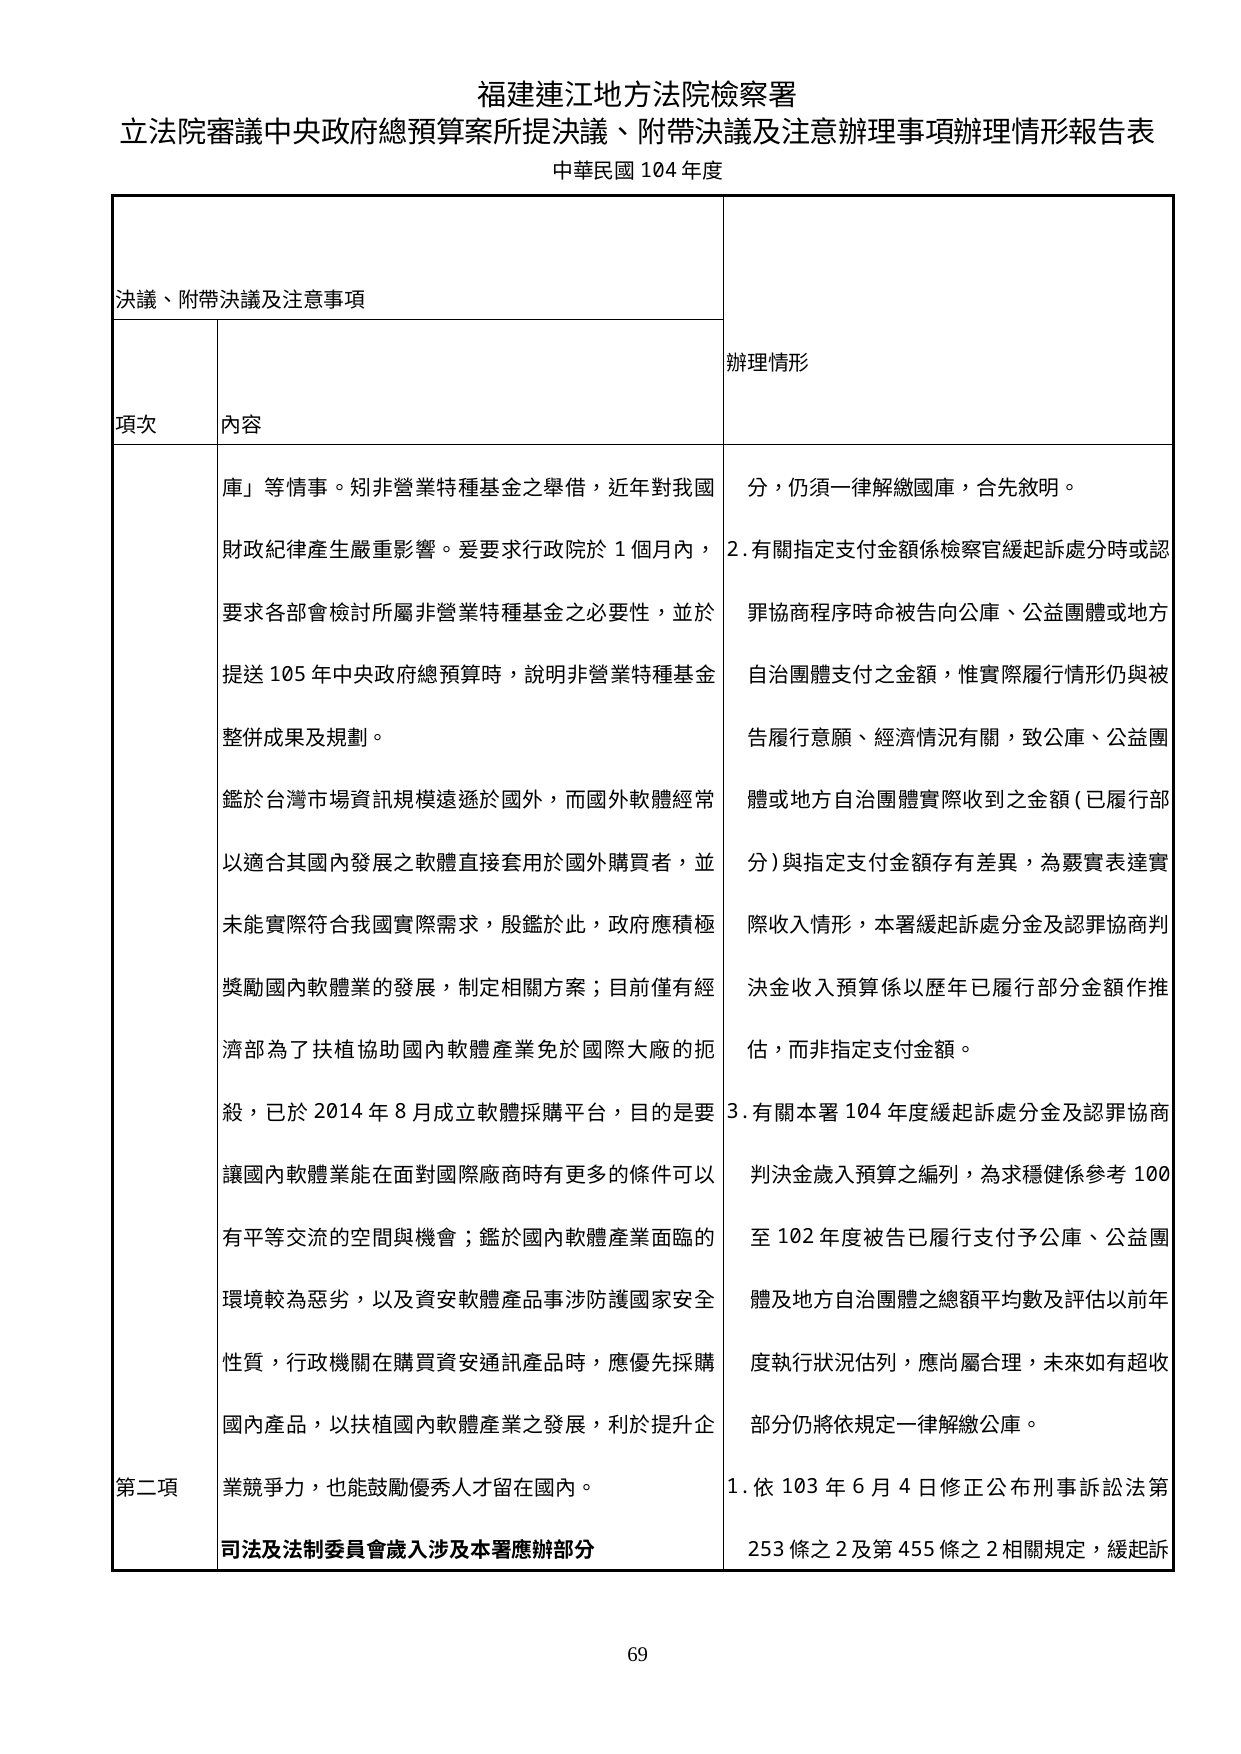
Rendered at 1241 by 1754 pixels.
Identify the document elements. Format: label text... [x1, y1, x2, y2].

table_cell 104年度中央政府總預算案針對各機關及所屬統刪項目如下： 1.油料：統刪30%；另隨同減列交通部辦理離島載客船舶油價補貼0.07億元、公路總局辦理公共運輸油價補貼1.05億元。 2.大陸地區旅費：統刪10%。 3.委辦費：除人事行政總處、公務人力發展中心、中央選舉委員會及所屬、公務人員保障暨培訓委員會、警政署及所屬、外交部主管、教育部主管、法務部主管、勞工保險局、職業安全衛生署危險性機械及設備檢查與管理、動植物防疫檢疫局及所屬屠宰衛生檢查、畜禽藥物殘留檢測及檢疫偵測犬業務、衛生福利部落實長照十年計畫、推動長照服務體系及長照服務網業務相關預算、健全緊急醫療照護網絡、健全醫療衛生體系、醫事人力培育與訓練、推動身心障礙醫療復建網絡、社會救助業務、保護服務業務、規劃建立社會工作專業、推動性別暴力防治相關預算、食品藥物管理署科技發展工作及食品藥物管理業務相關預算、社會及家庭署辦理推展身心障礙者福利服務相關預算、文化部主管不刪；智慧財產局、工業局工業技術升級輔導計畫、標準檢驗局及所屬辦理國家度量衡標準實驗室整體運作與發展及民生化學計量標準計畫統刪1%外，其餘統刪10%，其中大陸委員會、考試院、營建署及所屬、消防署及所屬、入出國及移民署、建築研究所、國防部所屬、財政部、國庫署、交通部、中央氣象局、觀光局及所屬、運輸研究所、農業委員會、茶業改良場、疾病管制署、中央健康保險署、社會及家庭署、新竹科學工業園區管理局及所屬、中部科學工業園區管理局及所屬、保險局改以其他項目刪減替代，科目自行調整。 4.一般事務費：除中央研究院、人事行政總處及所屬、國立故宮博物院、中央選舉委員會及所屬、立法院主管、公務人員保障暨培訓委員會、國家文官學院及所屬、監察院、警政署及所屬、外交部主管、體育署、法務部主管、智慧財產局、工業局工業技術升級輔導計畫、勞工保險局、衛生福利部落實長照十年計畫、推動長照服務體系及長照服務網業務相關預算、健全緊急醫療照護網絡、健全醫療衛生體系、醫事人力培育與訓練、推動身心障礙醫療復建網絡、社會救助業務、保護服務業務、規劃建立社會工作專業、推動性別暴力防治相關預算、食品藥物管理署科技發展工作及食品藥物管理業務相關預算、中央健康保險署、社會及家庭署辦理推展身心障礙者福利服務相關預算、國軍退除役官兵輔導委員會聘用照顧服務員及護理人員相關預算不刪外，其餘統刪5%，其中總統府、國家發展委員會、國家通訊傳播委員會、公務人員退休撫卹基金監理委員會、營建署及所屬、消防署及所屬、空中勤務總隊、國防部所屬、賦稅署、臺北國稅局、高雄國稅局、北區國稅局及所屬、中區國稅局及所屬、南區國稅局及所屬、關務署及所屬、財政資訊中心、教育部、國家圖書館、國立公共資訊圖書館、國立教育廣播電臺、國立海洋科技博物館、中小企業處、交通部、民用航空局、中央氣象局、觀光局及所屬、運輸研究所、原子能委員會、放射性物料管理局、核能研究所、水土保持局、農業試驗所、林業試驗所、種苗改良繁殖場、桃園區農業改良場、花蓮區農業改良場、衛生福利部、社會及家庭署、環境檢驗所、環境保護人員訓練所、海岸巡防署主管、新竹科學工業園區管理局及所屬、證券期貨局改以其他項目刪減替代，科目自行調整。 5.軍事裝備設施、房屋建築、車輛及辦公器具、設施及機械設備養護費：除人事行政總處及所屬、國立故宮博物院、中央選舉委員會及所屬、立法院主管、公務人員保障暨培訓委員會、國家文官學院及所屬、監察院、警政署及所屬、中央警察大學設施及機械設備養護費、外交部駐外機構業務計畫、體育署、法務部主管、衛生福利部落實長照十年計畫、推動長照服務體系及長照服務網業務相關預算、保護服務業務相關預算、食品藥物管理署科技發展工作及食品藥物管理業務相關預算、海洋巡防總局艦艇歲修及機械儀器養護費不刪外，其餘統刪5%，其中國家安全會議、國史館臺灣文獻館、中央研究院、行政院、主計總處、國家發展委員會、考試院、公務人員退休撫卹基金監理委員會、內政部、營建署及所屬、消防署及所屬、入出國及移民署、國防部所屬、財政部、國庫署、賦稅署、臺北國稅局、高雄國稅局、北區國稅局及所屬、中區國稅局及所屬、南區國稅局及所屬、關務署及所屬、財政資訊中心、國家圖書館、國立公共資訊圖書館、國立教育廣播電臺、國立海洋科技博物館、交通部、民用航空局、中央氣象局、觀光局及所屬、運輸研究所、公路總局及所屬、原子能委員會、放射性物料管理局、農業委員會、水土保持局、林業試驗所、特有生物研究保育中心、漁業署及所屬、衛生福利部、疾病管制署、中央健康保險署、環境保護署、環境檢驗所、環境保護人員訓練所、海岸巡防署主管、新竹科學工業園區管理局及所屬改以其他項目刪減替代，科目自行調整。 6.國內旅費：除中央研究院、人事行政總處及所屬、國立故宮博物院、中央選舉委員會及所屬、公務人員保障暨培訓委員會、國家文官學院及所屬、監察院主管、警政署及所屬、體育署、法務部主管、工業局工業技術升級輔導計畫、衛生福利部落實長照十年計畫、推動長照服務體系及長照服務網業務相關預算、健全緊急醫療照護網絡、健全醫療衛生體系、醫事人力培育與訓練、推動身心障礙醫療復建網絡、社會救助業務、保護服務業務、規劃建立社會工作專業相關預算、食品藥物管理署科技發展工作及食品藥物管理業務相關預算、社會及家庭署辦理推展身心障礙者福利服務相關預算不刪外，其餘統刪5%，其中國史館臺灣文獻館、主計總處、國家發展委員會、考試院、內政部、營建署及所屬、消防署及所屬、役政署、入出國及移民署、空中勤務總隊、國防部所屬、賦稅署、臺北國稅局、高雄國稅局、北區國稅局及所屬、中區國稅局及所屬、南區國稅局及所屬、關務署及所屬、財政資訊中心、國家圖書館、國立公共資訊圖書館、國立教育廣播電臺、國立海洋科技博物館、交通部、中央氣象局、觀光局及所屬、運輸研究所、公路總局及所屬、原子能委員會、放射性物料管理局、農業委員會、水土保持局、衛生福利部、疾病管制署、社會及家庭署、環境保護署、環境檢驗所、環境保護人員訓練所、新竹科學工業園區管理局及所屬、檢查局、臺灣省政府改以其他項目刪減替代，科目自行調整。 7.國外旅費：除中央研究院、人事行政總處及所屬、國立故宮博物院、中央選舉委員會及所屬、立法院主管委員國會交流事務費、公務人員保障暨培訓委員會、國家文官學院及所屬、監察院、警政署及所屬、中央警察大學、外交部主管、體育署、法務部主管、衛生福利部落實長照十年計畫、推動長照服務體系及長照服務網業務相關預算、推動身心障礙醫療復建網絡、保護服務業務相關預算、食品藥物管理署科技發展工作及食品藥物管理業務相關預算、社會及家庭署辦理推展身心障礙者福利服務相關預算、文化部主管不刪外，其餘統刪5%，其中行政院、主計總處、國家發展委員會、檔案管理局、飛航安全調查委員會、客家委員會及所屬、考試院、銓敘部、公務人員退休撫卹基金監理委員會、公務人員退休撫卹基金管理委員會、審計部、內政部、營建署及所屬、消防署及所屬、役政署、入出國及移民署、建築研究所、空中勤務總隊、國防部所屬、財政部、國庫署、賦稅署、臺北國稅局、高雄國稅局、北區國稅局及所屬、中區國稅局及所屬、南區國稅局及所屬、財政資訊中心、教育部、國民及學前教育署、青年發展署、國家圖書館、國立公共資訊圖書館、國立教育廣播電臺、國家教育研究院、國立海洋科技博物館、工業局、標準檢驗局及所屬、智慧財產局、水利署及所屬、中央地質調查所、交通部、民用航空局、中央氣象局、觀光局及所屬、運輸研究所、公路總局及所屬、勞工保險局、勞動力發展署及所屬、職業安全衛生署、勞動及職業安全衛生研究所、僑務委員會、原子能委員會、輻射偵測中心、放射性物料管理局、核能研究所、農業委員會、林務局、水土保持局、農業試驗所、林業試驗所、水產試驗所、畜產試驗所、家畜衛生試驗所、特有生物研究保育中心、種苗改良繁殖場、高雄區農業改良場、漁業署及所屬、動植物防疫檢疫局及所屬、農糧署及所屬、衛生福利部、疾病管制署、中央健康保險署、社會及家庭署、環境檢驗所、環境保護人員訓練所、新竹科學工業園區管理局及所屬、中部科學工業園區管理局及所屬、南部科學工業園區管理局及所屬、檢查局、臺灣省政府、臺灣省諮議會、福建省政府改以其他項目刪減替代，科目自行調整。 8.出國教育訓練費：除中央研究院、人事行政總處及所屬、中央選舉委員會及所屬、公務人員保障暨培訓委員會、國家文官學院及所屬、警政署及所屬、外交部駐外機構業務計畫、法務部主管、食品藥物管理署科技發展工作及食品藥物管理業務相關預算、文化部主管不刪外，其餘統刪5%，其中主計總處、國家發展委員會、公平交易委員會、飛航安全調查委員會、消防署及所屬、空中勤務總隊、國防部所屬、財政部、關務署及所屬、交通部、中央氣象局、原子能委員會、核能研究所、農業委員會、農業試驗所、水產試驗所、畜產試驗所、家畜衛生試驗所、特有生物研究保育中心、種苗改良繁殖場、臺中區農業改良場、臺南區農業改良場、高雄區農業改良場、花蓮區農業改良場、衛生福利部、疾病管制署、環境保護署、檢查局改以其他項目刪減替代，科目自行調整。 9.設備及投資：除資產作價投資、中央研究院、人事行政總處及所屬、中央選舉委員會及所屬、立法院主管、公務人員保障暨培訓委員會基本行政維持、國家文官學院及所屬、監察院、審計部、警政署及所屬、中央警察大學房屋建築及設備費、外交部駐外機構業務計畫、購置駐外機構館舍計畫與汰換駐外機構公務車預算、法務部主管、勞工保險局、動植物防疫檢疫局高雄分局檢疫行政大樓興建工程、衛生福利部健全緊急醫療照護網絡、健全醫療衛生體系、醫事人力培育與訓練、社會救助業務、保護服務業務相關預算、食品藥物管理署科技發展工作及食品藥物管理業務相關預算、中央健康保險署、社會及家庭署辦理推展身心障礙者福利服務相關預算、海岸巡防署臺北港海巡基地、海洋巡防總局艦艇大修經費及強化海巡編裝發展方案不刪；科技部增撥國家科學技術發展基金統刪1%；文化部主管統刪3%；國立故宮博物院故宮南部院區籌建計畫統刪4%；教育部主管統刪7%外，其餘統刪8%，其中司法院、最高法院、最高行政法院、臺北高等行政法院、臺中高等行政法院、高雄高等行政法院、公務員懲戒委員會、法官學院、智慧財產法院、臺灣高等法院、臺灣高等法院臺中分院、臺灣高等法院臺南分院、臺灣高等法院高雄分院、臺灣高等法院花蓮分院、臺灣臺北地方法院、臺灣士林地方法院、臺灣新北地方法院、臺灣桃園地方法院、臺灣新竹地方法院、臺灣苗栗地方法院、臺灣臺中地方法院、臺灣南投地方法院、臺灣雲林地方法院、臺灣嘉義地方法院、臺灣高雄地方法院、臺灣屏東地方法院、臺灣臺東地方法院、臺灣花蓮地方法院、臺灣宜蘭地方法院、臺灣基隆地方法院、臺灣澎湖地方法院、臺灣高雄少年及家事法院、福建高等法院金門分院、福建金門地方法院、福建連江地方法院、考試院、公務人員退休撫卹基金監理委員會、內政部、役政署、國防部、財政部、賦稅署、臺北國稅局、高雄國稅局、北區國稅局及所屬、中區國稅局及所屬、南區國稅局及所屬、國有財產署及所屬、教育部、國民及學前教育署、國家圖書館、國立公共資訊圖書館、國立教育廣播電臺、國立海洋科技博物館、中央氣象局、觀光局及所屬、運輸研究所、公路總局及所屬、蒙藏委員會、農業委員會、家畜衛生試驗所、環境保護署、環境保護人員訓練所、海洋巡防總局、海岸巡防總局及所屬、金融監督管理委員會、銀行局、證券期貨局改以其他項目刪減替代，科目自行調整。 10.對國內團體之捐助與政府機關間之補助：除法律義務支出、中央研究院、警政署及所屬、外交部、教育部主管、法務部主管、勞工保險局、漁業署捐助各級漁會辦理臺灣地區各漁業通訊電臺營運輔導、衛生福利部捐助財團法人國家衛生研究院發展計畫、落實長照十年計畫、推動長照服務體系及長照服務網業務相關預算、社會救助業務、保護服務業務、健全緊急醫療照護網絡、健全醫療衛生體系、醫事人力培育與訓練、食品藥物管理署科技發展工作及食品藥物管理業務相關預算、中央健康保險署、社會及家庭署辦理長期照顧十年計畫及建置長期照顧服務體系暨推展身心障礙者福利服務相關預算、文化部主管、科技部對國家災害防救科技中心、財團法人國家實驗研究院與國家同步輻射研究中心之捐助不刪；經濟部科技預算、智慧財產局、工業局工業技術升級輔導計畫統刪1%外，其餘統刪5%，其中客家委員會及所屬、內政部、營建署及所屬、國防部所屬、交通部、觀光局及所屬、公路總局及所屬、核能研究所、桃園區農業改良場、動植物防疫檢疫局及所屬、環境保護署、新竹科學工業園區管理局及所屬改以其他項目刪減替代，科目自行調整。 11.對地方政府之補助：除法律義務支出、一般性補助款、教育部主管、法務部主管、衛生福利部落實長照十年計畫、推動長照服務體系及長照服務網業務相關預算、社會救助業務、健全緊急醫療照護網絡、食品藥物管理署科技發展工作及食品藥物管理業務相關預算、中央健康保險署、社會及家庭署辦理長期照顧十年計畫及建置長期照顧服務體系暨推展身心障礙者福利服務相關預算、文化部主管不刪外，其餘統刪5%，其中役政署、觀光局及所屬、動植物防疫檢疫局及所屬、衛生福利部改以其他項目刪減替代，科目自行調整。 12.人事費：除退休退職給付、人事行政總處退休公教人員年終慰問金調整準備、國立故宮博物院、中央選舉委員會及所屬、立法院主管（不含委員問政油料補助費）、公務人員保障暨培訓委員會、國家文官學院及所屬、監察院主管、警政署及所屬、外交部主管、體育署、法務部主管不刪；立法院主管委員問政油料補助費統刪30%外，其餘統刪1%，其中中央研究院、主計總處、公務人力發展中心、地方行政研習中心、檔案管理局、飛航安全調查委員會、公共工程委員會、司法院、最高法院、最高行政法院、臺北高等行政法院、臺中高等行政法院、高雄高等行政法院、公務員懲戒委員會、法官學院、智慧財產法院、臺灣高等法院、臺灣高等法院臺中分院、臺灣高等法院臺南分院、臺灣高等法院高雄分院、臺灣高等法院花蓮分院、臺灣臺北地方法院、臺灣士林地方法院、臺灣新北地方法院、臺灣桃園地方法院、臺灣新竹地方法院、臺灣苗栗地方法院、臺灣臺中地方法院、臺灣南投地方法院、臺灣彰化地方法院、臺灣雲林地方法院、臺灣嘉義地方法院、臺灣臺南地方法院、臺灣高雄地方法院、臺灣屏東地方法院、臺灣臺東地方法院、臺灣花蓮地方法院、臺灣宜蘭地方法院、臺灣基隆地方法院、臺灣澎湖地方法院、臺灣高雄少年及家事法院、福建高等法院金門分院、福建金門地方法院、福建連江地方法院、考試院、考選部、消防署及所屬、役政署、入出國及移民署、建築研究所、空中勤務總隊、國防部所屬、國庫署、臺北國稅局、高雄國稅局、北區國稅局及所屬、中區國稅局及所屬、南區國稅局及所屬、國有財產署及所屬、國家圖書館、國立公共資訊圖書館、國立教育廣播電臺、國立海洋科技博物館、水利署及所屬、中央地質調查所、交通部、民用航空局、中央氣象局、觀光局及所屬、運輸研究所、公路總局及所屬、勞動及職業安全衛生研究所、林務局、水土保持局、畜產試驗所、家畜衛生試驗所、茶業改良場、種苗改良繁殖場、桃園區農業改良場、臺南區農業改良場、環境保護署、環境檢驗所、環境保護人員訓練所、海岸巡防署主管、證券期貨局改以其他項目刪減替代，科目自行調整。 13.國庫署「國債付息」減列2 億元。 近來國際原油價格持續重挫，國內汽、柴油價格亦不斷下跌；日前中油再度宣布自2015年1月12日起調降各式汽、柴油價格，其中95無鉛調降為每公升24.6元，較編製104年度中央政府總預算案時按每公升35.1元編列，已有大幅差距；爰予減列104年度中央政府各機關油料費30%；另年度預算執行中，若遇油價大幅波動，則在油料用量之共同標準範圍內，各機關應依以下原則辦理，主計總處並應追蹤控管執行情形： 1.油價下跌時，按實際油價覈實列支，結餘部分並不得移為他用。 2.油價大幅上漲，致所須經費不足時，得以各機關第一預備金支應；若嚴重不敷，得申請動支第二預備金。 針對104年度中央政府總預算中有關「自由經濟示範區」相關預算共計編列75億9,945萬5,000元，包括：國家發展委員會編列1,670萬元、經濟部智慧財產局編列20萬元、行政院農業委員會編列3億8,573萬元、衛生福利部編列1億4,600萬元、經濟特別收入基金1,000萬元、桃園國際機場股份有限公司6,400萬元、臺灣港務股份有限公司34億3,715萬1,000元、航港建設基金35億3,477萬4,000元、農業特別收入基金490萬元。 經查，「自由經濟示範區規劃方案」於102年8月啟動第1階段推動計畫，自貿港區為自由經濟示範區第1階段之核心，惟推動效益卻未如預期，無法彌補我國港埠整體進出口貨物流失量，且入駐港區事業數及進用員工人數未見成長，此外，再以我國自由貿易港區歷年來入駐港區事業家數及進用員工人數觀之，推行自由貿易示範區計畫後，入駐港區事業數及進用員工人數亦未見明顯成長；另示範區104年度關鍵績效指標考核面向不足，且跨機關間衡量標準不一，有欠妥適。 另，有鑑於「自由經濟示範區規劃方案」尚未三讀通過，各部會即逕自編列該預算執行計畫，實有未當。事實上，就政府不斷宣傳國際的案例：韓國仁川自經區言之，現已證明也將面臨推動困難之困境，事實上，由於外國人移住率過低、招商不易、無法吸引國外資金流入，以及對本國企業限制過多等因素，近年來韓國各界對仁川自經區的發展狀況，出現了諸多的批判。而面對中國上海自貿區實施一年來發現，其光環不但嚴重消退，實施成效更是完全不如預期，但台灣卻為了企圖與中國對接，不斷以此推銷台灣自經區的設立優勢，用錯誤的觀念及手段，實難以帶動台灣經濟升級，更無法為台灣悶經濟注入新的成長動力，且因示範區特別條例尚未審議通過。準此，除交通部自由港區等海空港建設、國家發展委員會、經濟部、衛生福利部及行政院農業委員會等既有不涉及落實自由經濟示範區特別條例相關預算得編列執行外，其餘不得編列。 鑑於多數財團法人收入來源主要依賴政府之補助與委辦收入，或以行使公權力特定政策任務為設置目的，且各該薪資待遇均已相當優渥。因此，相關福利經費之支用更應撙節，避免造成外界觀感不佳，或有浪費政府資源之嫌。爰自104年度起，各財團法人除應比照公務人員取消交通補助費外，亦不得再發放高層主管之房屋津貼。 根據審計部102年度中央政府總決算審核報告指出，政府捐助之財團法人總計152個，基金總額高達2,423億8,298萬餘元。然諸多財團法人財源自籌能力不足，高度仰賴政府財源挹注；依決算審核結果，152個財團法人102年度營收來自政府捐補助（不含捐助基金）或委辦之金額高達近470億元，超過年度整體收入之50%。其中有60家政府捐補助及委辦經費占其年度收入比例逾50%，當中有42家超過70%，逾90%者亦不在少數。 事實上，許多財團法人或已達成設置任務，或因時空環境變遷致設立目的已不復存在，或功能重疊，或已不具實質效益……，本院審查102年度中央政府總預算案時決議：「……要求各該主管機關於6個月內針對所捐助財團法人之設置目的、工作計畫、經費運用、財務狀況、營運績效等，以及任務已達成、設立目的已不復存在或已無營運實益等之財團法人，應向立法院提出評估報告及退場計畫。」，惟迄今僅見公設財團法人不斷設置，卻未見有退場或整併者；長此以往，不僅浪費行政資源，更將形成政府財政負擔。 爰此，104年度中央政府各機關（含營業及非營業基金）應就所主管財團法人設置任務已達成、或設立目的已不復存在、或已無營運實益、或績效不彰、或性質或業務相近者，提出具體之退場或整併計畫及時程，並向立法院各該委員會報告。 公教人員保險法中訂有「眷屬喪葬津貼（最高3個月薪俸額）」，而全國軍公教員工待遇支給要點中，亦列有眷屬死亡之「喪葬補助（最高5個月薪俸額）」之生活津貼，惟該「生活津貼」之規定，並未有法源依據。 公教人員保險既已有眷屬喪葬給付，實已不須再另行由政府預算編列所謂「喪葬補助」，且補助標準還過於保險給付。其他社會保險，如「勞工保險」，亦係將眷屬死亡之喪葬津貼列入保險給付項目，而未有其他政府補助。基於該「喪葬補助」生活津貼係無償性之補助，與保險給付係立基於「保費」之交付而生之補償不同，不應以「月俸」作為補助標準，況月俸愈高者，反而獲得政府愈多之補助，亦有違常理；現行軍公教人員喪葬補助以事實發生當月之薪俸額做為補助基準尚有斟酌空間，建請行政院於6個月內檢討研議其合理性。 根據行政院主計總處訂定之「用途別預算科目分類定義及計列標準表」第一點規定「各機關應詳實按照所管費用性質，就用途別預算科目定義範圍，確定各項費用應歸屬之科目」。惟查部分機關或對定義範圍未盡清楚，或有明知卻仍未照規定歸類之蓄意，例如，明知須列為委辦費，卻以委辦費每年均會被立法院統刪為由，將相關經費改列為「一般事務費」；或明知實際用途為補助，須於預算書中表列，並於機關網站上揭露，卻以「分攤」經費為由改列為「一般事務費」，逃避監督。爰要求行政院應通令各機關單位確實依照所訂標準編製預算，主計單位並應盡預算編審之責，確實審核；日後經查出有未依規定編製預算者，機關單位首長、相關人員應予懲處。 由於各界對於政府部門帶頭使用派遣人力多所撻伐，行政院於99年即鼓勵行政部門辦理勞務採購時，應優先評估以勞務承攬方式辦理；但從行政院各部會及所屬進用之承攬人力的工作內容觀之，多數工作要派機構仍須直接行使指揮監督權，而各部會卻為配合行政院降低派遣勞工人數之要求，特意忽略派遣與承攬之差別，導致派遣人力人數雖然降低，但勞務承攬卻不斷增加之怪象。 經查，依民法規定：承攬謂當事人約定，一方為他方完成一定之工作，他方俟工作完成，給付報酬之契約，在承攬業者依承攬契約而指派所屬勞工（擔任履行輔助人）至定作人處提供勞務之場合；勞動承攬外觀上似乎與勞動派遣相近，但二者間主要差異在於：承攬業者並未將指揮監督權讓與定作人，而勞動派遣部分，要派機構則可直接指揮監督使用派遣勞工。 勞動部為勞政最高主管機關，未明確定義派遣及承攬造成各界多有誤解，已屬失職；而行政院對勞務承攬不斷增加之怪象，非但視而不見，且昧於事實，放任各部會將應運用勞動派遣人力之事項，任意以勞動勞務承攬為之，尤屬不該。 爰要求行政院應： 1.責成勞動部明確定義勞動派遣與勞務承攬，並提出相關檢討報告及改善計畫與具體實施期程。 2.責成勞動部會同人事行政總處，訂定「行政院運用勞動派遣及勞務承攬之應行注意事項」。 3.於104年度起逐步要求各部會通盤檢討勞務採購時勞動派遣及勞務承攬人力運用之需求。 4.依勞動部之定義，於105年度起中央政府總預算書內明列勞動派遣及勞務承攬人力實際運用情況。 依據職業安全衛生法第6條第1項第14款明文規定，雇主應針對防止為採取充足通風、採光、照明、保溫或防濕等引起之危害，提供勞工必要的安全衛生設備及措施。同法第26條亦規定，事業單位以其事業之全部或一部分交付承攬時，應於事先告知該承攬人有關事業工作環境、危害因素既本法及有關安全衛生規定應採取之措施。 查承攬立法院院區清潔廠商第一社會福利基金會卻只提供員工短袖制服，即便寒流低溫特報，員工在戶外低氣溫環境工作只能自行添加薄長袖衣物於短袖衣服內，與其他在院區內行走身著保暖外套其他人員相較保暖性不足。顯然，立法院與基金會要求員工於低氣溫戶外工作，基金會未提供任何禦寒保護措施，立法院也未善盡告知督促之責任。 次查政府採購網統計資訊，第一社會福利基金會亦承攬多家公家機關清潔勞務採購案，包含監察院、科技部、高速公路局北區工程處、衛生福利部國民健康署等等中央政府機關單位。 為避免基層勞工因工作遭逢職業傷病，政府機關應依職業安全衛生法，善盡事業單位督促承攬商符合相關法令之責任，爰要求各政府機關應優先督促清潔勞務承攬商針對戶外工作之員工提供防風保暖之制服。 行政院消費者保護委員會自101年被前行政院長江宜樺降級為行政院消費者保護處後，功能不彰，未能確實保護消費者，在歷次食安風暴中，也未能發揮領頭羊角色保護消費者權益、提出團體訴訟，顯見當初行政院組改決策之不當。尤其現行產業類別多元、消費項目與爭議更是日新月異，消費者保護法裡的定型化契約範本早已不符時代所需，許多民眾根本不知道消費者保護法能申訴及調解消費爭議，遠不如媒體的爆料專線。爰要求行政院應強化消費者保護處職能，並與食安辦公室定期溝通協調，定期就特定產品稽查，以維護消費者權益。 行政院各部會每年皆編列龐大數額之捐、補助費，有的部會之捐、補助費幾乎占其整體預算九成。其中有為數不少的捐、補助費，係對團體及私人補助，惟如此龐大金額之預算，許多部會及所屬卻未於官方網站設有專區，致民眾及團體無法簡便查詢到所需之申請捐、補助費規定，而經常錯失申請時機，甚或因不知有相關捐、補助費，致使本身權益受損。為便利人民共享及公平利用政府資訊，保障民眾知的權利，爰要求行政院及所屬應要求各部會應將「申請捐、補助費用之相關辦法」列入網頁「政府資訊公開」專區內，以利民眾查閱。 行政院於93年為建立公報制度，統一刊載行政院及所屬各機關涉及人民權益之法令等重要事項，以達政府資訊主動公開及保障人民權益之目的，特發行「行政院公報」，並建置「行政院公報資訊網」。惟查該網站部分法規命令、行政規則等修正發布之資訊，並未檢附條文總說明及對照表，人民難以得知政府機關修正之理由與必要性。爰要求行政院公報未來刊載法規，應一併檢附條文總說明及對照表，以便利人民共享及公平利用政府資訊，保障人民知的權利，增進人民對公共事務之瞭解、信賴及監督，並促進民主參與。 為避免濫用政府預算播送形象廣告違反行政中立原則並影響選舉公平，總統副總統任期屆滿前一年內，政府政令宣導廣告應限於社會治安維護、交通秩序疏導、災害防救、傳染病防治、環境保護、節約能源或新法令及政策實施等之宣導廣告，不得播送其他政治性宣導廣告。鑑於原住民族及離島等地區因地理環境特殊，受限於交通不便，醫療資源及健康照護服務相較台灣本島，普遍有不充足與不完善之情形。為使該等地區民眾獲得平等之完善醫療與照顧，104年度中央政府總預算案中有關「原住民族及離島地區醫療、照護、保健相關服務所需及資源建置之相關預算」，請行政院責成主計總處及相關機關覈實配賦額度。 有鑑於臺大醫院兒童醫院已於103年8月1日正式開幕，肩負國家社會大眾之深刻期望，基於兒童是國家未來的重要棟樑，其健康代表著國家未來的競爭力，惟面對少子化問題日益嚴重的台灣，兒童健康問題卻仍未受到政府高度重視。基此，為落實臺大醫院兒童醫院提供國家級兒童醫療服務、研究及教學之任務，特建請教育部與衛生福利部自104年度起，應於業務計畫中，匡列預算納入兒童醫學相關研究主題（例如：一般兒科教學研究、兒童急診教學研究、兒童不當對待（虐待）教學研究、兒童健康褔祉指標教學研究、兒童社區醫學教學研究、青少年醫學教學研究……等等相關研究），並提撥一定比例預算、專款專用做為兒童醫院之臨床教學研究用途，以培養我國兒童醫療與保健人才、照顧轉診難症兒童，及增進我國兒童健康及福祉，並提高我國兒童醫療照顧水準，落實臺大醫院兒童醫院捍衛國家兒童健康之使命。 中華民國104年度中央政府總預算案，有關公務部分各單位預算之審查，歲入、歲出之各款、項、目涉及附屬單位預算營業及非營業部分（如營業盈餘或作業賸餘繳庫等項目），審查報告本應予「暫照列，俟附屬單位預算審議確定，再行調整。」惟倘委員會在審查時，已就該部分預算作成實質上之增刪調整或相關決議，審查總報告仍應尊重委員會審查結果，並予照列。 台灣糖業股份有限公司、台灣中油股份有限公司、台灣電力股份有限公司、台灣自來水股份有限公司四家公司100年度經營績效獎金適用96年修正之「經濟部所屬事業經營績效獎金實施要點」辦理。 附屬單位預算涉及本署應辦部分 通案決議部分 經查「政府資訊公開法」第七條規定，略以：下列政府資訊，除依第十八條規定限制公開或不予提供者外，應主動公開……五、施政計畫、業務統計及研究報告。……前項第五款所稱研究報告，指由政府機關編列預算委託專家、學者進行之報告或派赴國外從事考察、進修、研究或實習人員所提出之報告。 又查，本院審查96年度中央政府總預算案通過之通案決議：(八)自96年度起，中央各行政單位應依「政府資訊公開法」第七條規定，應將預算及決算書、由政府編列預算所完成之研究報告等在網上公布，供全民查閱、(十)鑑於政府資訊公開法已於民國94年12月28日公布施行，各政府機關均應主動公開其行政資訊，爰建議於各機關之入口網站增加「政府資訊公開」之單一窗口，使政府資訊更為公開透明，讓民眾更方便參與政府之政策。而行政院及所屬各機關每年度皆編列龐大預算，委託相關研究單位進行研究計畫，但其中卻有極多研究結果並未主動公開，且常以政府資訊公開法第十八條規定為由，限制公開甚至不予提供，但此種作法，恐將影響民眾查詢之便利性，且有政府部門刻意製造民眾參與政府政策之障礙之嫌。綜上，爰要求行政院及所屬各機關： 1.限制公開甚至不予提供之委託研究計畫，應將不適合公開之部分去除後，仍應於官網之政府資訊公開。 2.應針對研究報告進行盤點，且日後應依相關法規及立法院決議主動公開。 分組審查決議部分 法務部鑑於人道，對陳前總統水扁成立醫療鑑定小組，是否可以保外就醫，我們希望基於人道精神，對凡是現在監獄服刑之受刑人如患有重疾者，應一體適用，從寬認定保外就醫。 「法務部矯正機關作業基金收支保管及運用辦法」第5條規定：「本基金之用途如下：(1)擴充及改良各項作業設備之支出。(2)銷貨、勞務成本之支出。(3)收容人因作業發生傷病、死亡之慰問金。(4)依法提撥補助、獎勵之支出。(5)收容人技能訓練之支出。(6)補助收容人及其家屬醫療、教育及生活照顧之支出。(7)補助犯罪被害人及其家屬醫療、教育及生活照顧之支出。(8)管理及總務支出。(9)其他有關支出。」其中，有關改善收容人醫療、生活設施及技訓設備、補助收容人疾病醫療費用，以及收容人沐浴及炊場所需燃料等經費，應回歸法務部矯正署公務預算，不應再於該基金編列之。爰建請法務部應儘速研議修正「法務部矯正機關作業基金收支保管及運用辦法」。 二、分組審查決議部分： 行政院主管涉及本署應辦部分 妥善運用預算法第4條所列之非營業特種基金，有助於提升行政效率、提供特定政事穩固的財務規模與衡平不同社會價值。惟我國非營業特種基金數目繁多，非但未配合中央政府組織改造予以檢討，其收支更時有違反預算法或替代普通基金而形成所屬機關「小金庫」等情事。矧非營業特種基金之舉借，近年對我國財政紀律產生嚴重影響。爰要求行政院於1個月內，要求各部會檢討所屬非營業特種基金之必要性，並於提送105年中央政府總預算時，說明非營業特種基金整併成果及規劃。 鑑於台灣市場資訊規模遠遜於國外，而國外軟體經常以適合其國內發展之軟體直接套用於國外購買者，並未能實際符合我國實際需求，殷鑑於此，政府應積極獎勵國內軟體業的發展，制定相關方案；目前僅有經濟部為了扶植協助國內軟體產業免於國際大廠的扼殺，已於2014年8月成立軟體採購平台，目的是要讓國內軟體業能在面對國際廠商時有更多的條件可以有平等交流的空間與機會；鑑於國內軟體產業面臨的環境較為惡劣，以及資安軟體產品事涉防護國家安全性質，行政機關在購買資安通訊產品時，應優先採購國內產品，以扶植國內軟體產業之發展，利於提升企業競爭力，也能鼓勵優秀人才留在國內。 司法及法制委員會歲入涉及本署應辦部分 104年度各地方法院檢察署（以下簡稱各地檢署）於「罰款及賠償收入─沒入及沒收財物」科目下，編列緩起訴處分金計13億2,257萬7,000元及認罪協商判決金計3,395萬6,000元，合計13億5,653萬3,000元。經查，104年度所編列緩起訴處分金及認罪協商判決金收入，均低於先前年度實際收入金額，考量近年來該等指定支付金額呈逐年成長趨勢，104年度所編相關收入預算數顯有偏低之虞，應確實依刑事訴訟法規定辦理。 依據103年6月4日修正公布之刑事訴訟法相關規定，緩起訴處分金及認罪協商判決金之全部收支，應納入政府預算體系，該等收入應全數由各地檢署編列歲入預算繳庫。然各地檢署於104年度「罰款及賠償收入─沒入及沒收財務」編列之緩起訴處分金及認罪協商判決金相關收入預算數總計13億5,653萬3,000元，雖已高於102年度決算數及103年度法定預算數；惟以歷年來緩起訴處分金及認罪協商判決金指定支付國庫、公益團體、地方自治團體之總金額觀之（如下表），該等指定支付金額已由96年度之9億1,785萬元，逐年成長至101年度之17億6,528萬元、102年度之18億8,945萬元，除每年度成長率介於3%至37%之間外，自100年度起，每年更呈數億元之增加趨勢。顯見104年度相關收入預算有低估之嫌，爰要求各地方法院檢察署應予檢討改進。 96至102年度緩起訴處分金及認罪協商判決金指定支付金額一覽表 單位：新臺幣千元 據財政部國有財產署提供之資料，截至103年6月底止，法務部及所屬機關經管宿舍共計4,005戶，其中低度利用戶數727戶，比重近二成；且依法務部統計資料，截至102年底止，法務部及所屬機關經管宿舍共計3,966戶，包含首長宿舍32戶、多房間及單房間職務宿舍各2,213戶及1,418戶、眷屬宿舍303戶，其中空置待借用宿舍為首長宿舍7戶、多房間及單房間職務宿舍分別為490戶及330戶，共計827戶仍空置待借用，比重逾二成，足見未能妥適運用宿舍資源。且法務部主管之104年度預算案編列宿舍修繕費894萬3,000元，以及租賃房舍181戶之租金預算5,180萬5,000元，可知104年度宿舍修繕費及宿舍租金共需6,074萬8,000元，對照宿舍管理費歲入預算僅編列757萬9,000元，亦有欠合理。爰此，要求法務部及所屬應檢討現行收取宿舍管理費偏低不足以支應宿舍修繕費之情況，並強化宿舍資源之有效運用，以節省國庫支出。 法務部主管「其他收入─雜項收入─其他雜項收入」科目下，編列借用宿舍者扣回房屋津貼1,905萬4,000元及宿舍管理費757萬9,000元，合計2,663萬3,000元。惟查，法務部及所屬機關經管宿舍中，有近二成低度利用及不乏空置待借用情事，且收取宿舍管理費偏低，已不敷支應宿舍修繕費，加以尚有部分檢察機關另編列預算支應檢察官職務宿舍租金，實有欠當，應檢討收費標準及閒置待用宿舍之運用。 法務部主管 法務部各檢察署第2目「檢察業務」合計5億9,650萬6,000元，凍結十分之一，並就以下5項提案理由，向立法院司法及法制委員會報告並經同意後，始得動支。 1.長久以來，民眾對法官與檢察官處理案件之公平公正性觀感不佳，依據國立中正大學犯罪研究中心103年上半年度全國民眾犯罪被害暨政府維護治安施政滿意度調查，針對「民眾對檢察官審理案件公平公正性的觀感」之調查結果，103年上半年度對於檢察官「不相信」及「完全不相信」的比例雖較102年的76.7%略有降低，但仍高達71%，對於本委員會一再要求法務部檢討民眾對於檢察官濫權起訴、問案態度偏頗、特定偏見等情形之改善顯然未積極督導各檢察署落實執行。俟法務部提出具體改善措施之專案報告再決定動支。 2.我國檢察官與法官固然均具有應中立客觀以發現真實、保障人權之義務，然刑事訴訟制度歷經十餘年之修正，已更明顯的朝向當事人進行方向發展，且檢察官仍帶有一定程度之行政官色彩，受檢察一體之拘束，審檢角色差距將日漸擴大。 現行制度下，檢察署組織依附於《法院組織法》，而檢察官人事制度準用《法官法》。而法曹養成亦有「審檢不分訓」、注重期別等問題；另外，檢察系統獨特之檢察一體亦需搭配書面指揮制度，始可明確達到基層檢察官與具指揮監督權之長官權責相符。為進一步落實審檢分立原則，並確立檢察官職權行使之依據及其定位，法務部實有必要儘速研擬《檢察署組織法》及《檢察官法》。 爰請法務部提出《檢察署組織法》及《檢察官法》草案是否可行之評估報告，並就《法院組織法》第92條明定之「書面指揮制度」具體執行情況提出說明及統計數據，向立法院司法及法制委員會及提案委員報告經同意後，始得動支。 3.鑑於近年來檢察官濫行起訴、上訴、限制人身自由等問題漸受重視，監察院公布之監察成果，多次指出檢警多項重大瑕疵，包括破壞案發現場、刑求逼供、疲勞訊問、疏未蒐集及隱匿重要證據、未遵守標準作業程序，及刑事訴訟法第2條「於被告有利不利之情形均應注意」之規範等，不但影響司法信譽，更嚴重侵害人民權益。 又立法院司法及法制委員會曾多次通過提案，要求法務部研擬檢察官濫行起、上訴之具體行政管考或其他措施，迄今均無下文；法務部雖聲稱將了解各該起、上訴情形，卻又僅以「法律見解不一」一語帶過，無異於認為檢察官起、上訴被法院駁回，全部都是法院的問題，不需設計內部管控機制。監察院多次指出檢察官辦案未依照標準作業流程、隱匿證據等問題，顯見法務部對上述濫權或疏失情形，並不重視。 爰請法務部針對檢察官濫用起訴、上訴、不起訴及強制處分等裁量權之情形，歸納類型並建立判斷標準及具體之究責、管考措施，並向立法院司法及法制委員會及提案委員報告經同意後，始得動支。 4.101年法務部成立「逐步廢除死刑研究推動小組」，並於新聞稿中肯認廢除死刑是法務部終極目標，雖因社會尚未達成共識而未推行相關法案，但揭示小組成立目的係就廢除死刑議題凝聚民意共識、消弭民眾疑慮並進而研擬規劃配套措施及死刑替代方案。又法務部早在96年即已委託中研院做成「廢除死刑暨替代方案之研究」報告，卻未見有任何進一步的政策研擬及制訂，甚為可惜。 爰請法務部就前揭各項問題規劃政策推動方向及提出具體措施，並向立法院司法及法制委員會及提案委員報告，經同意後，始得動支。 5.最高法院檢察署104年度歲出預算第2目「檢察業務」項下編列5,965萬6,000元，預期發揮檢察功能，達到除奸發伏，確保人民權益及社會安寧。惟經查，台灣司法錯／誤判之情況頻仍，打擊民眾對司法信心，並損害人民基本法益。依《刑事訴訟法》第2條規定，實施刑事訴訟程序之公務員，就該管案件，應於被告有利及不利之情形，一律注意；再依同法第427條，檢察官得為受判決人之利益聲請再審。因此，如何確保每一位遭司法定罪之被告確屬有罪，不讓無辜被告冤枉入獄，亦是檢察官之職責所在。 近來科技日新月異，隨著DNA鑑定技術之進步，有越來越多無辜被告重獲平反，國外也陸續開始由官方建立刑事案件覆審機制，找出誤判案件，為被告爭取平反。以美國費城為例，美國費城檢察署即於今年4月成立專案小組，專司調查可能誤判的案件，並展開定罪後救濟。紐約郡檢察署、達拉斯郡檢察署等，也成立Conviction Integrity Unit（完善定罪小組）調查可能遭誤判的確定案件，以維持刑事體系之正當性，區分真正罪犯並讓無辜者獲得平反。 反觀我國，江國慶案、蘇建和案等三人、陳龍綺案等冤案得以平反，均係在民間團體之集結協助下經歷十餘年之奮鬥，始能盼得遲來的正義，而仍有不知其數之無辜被告申冤無門。為確保司法正義之實現，不讓無辜被告求助無門，我國檢察體系實有必要引進國外經驗，建立前述公正客觀的刑事案件覆審機制，調查探究冤獄誤判背後所造成之原因，並尋找能有效改善錯誤定罪的補救途徑以及預防對策。 爰請法務部成立「刑事案件覆審小組」並研擬具體覆審標準，向立法院司法及法制委員會報告及提案委員報告，經同意後，始得動支。 立法院決議獎金之發放「應以法律明定」，法務部及所屬機關編有獎勵工作人員之「其他業務獎金」部分，請人事行政總處及銓敘部儘速研擬提出獎金法制化之法案，送立法院審議。 法務部主管104年度編列查緝毒品、毒品犯罪防制、毒品危害防制等業務所需經費及差旅費計4,271萬3,000元，鑑於我國毒品犯罪人數高居各類罪名之首位，且毒品成癮性高，不易根治，隨著時間推移，毒品犯罪人數增加，而目前毒品犯罪有8成集中於24歲至49歲之青壯年，一旦毒品犯罪年齡下降，將影響國人健康、社會安定及下一代之成長。爰此，要求法務部調查局與各地檢署應積極進行毒品犯罪之查緝活動，截斷毒品來源，以有效遏阻防範國內毒品犯罪。 [218, 445, 723, 1569]
table_cell 內容 [218, 320, 723, 444]
table_header 決議、附帶決議及注意事項 [114, 197, 723, 319]
table_cell 分，仍須一律解繳國庫，合先敘明。 2.有關指定支付金額係檢察官緩起訴處分時或認罪協商程序時命被告向公庫、公益團體或地方自治團體支付之金額，惟實際履行情形仍與被告履行意願、經濟情況有關，致公庫、公益團體或地方自治團體實際收到之金額(已履行部分)與指定支付金額存有差異，為覈實表達實際收入情形，本署緩起訴處分金及認罪協商判決金收入預算係以歷年已履行部分金額作推估，而非指定支付金額。 3.有關本署104年度緩起訴處分金及認罪協商判決金歲入預算之編列，為求穩健係參考100至102年度被告已履行支付予公庫、公益團體及地方自治團體之總額平均數及評估以前年度執行狀況估列，應尚屬合理，未來如有超收部分仍將依規定一律解繳公庫。 1.依103年6月4日修正公布刑事訴訟法第253條之2及第455條之2相關規定，緩起訴 [724, 445, 1172, 1569]
table_cell 第二項 第三項 第四項 第五項 第六項 第七項 第八項 第九項 第十項 第十一項 第十二項 第十三項 第十四項 第十五項 第十六項 第十七項 第十八項 第八項 第三項 第五項 第十七項 第二十四項 第一項 第二項 第三項 第四項 第一項 第二項 第三項 [114, 445, 217, 1569]
table_cell 項次 [114, 320, 217, 444]
table_header 辦理情形 [724, 197, 1172, 444]
